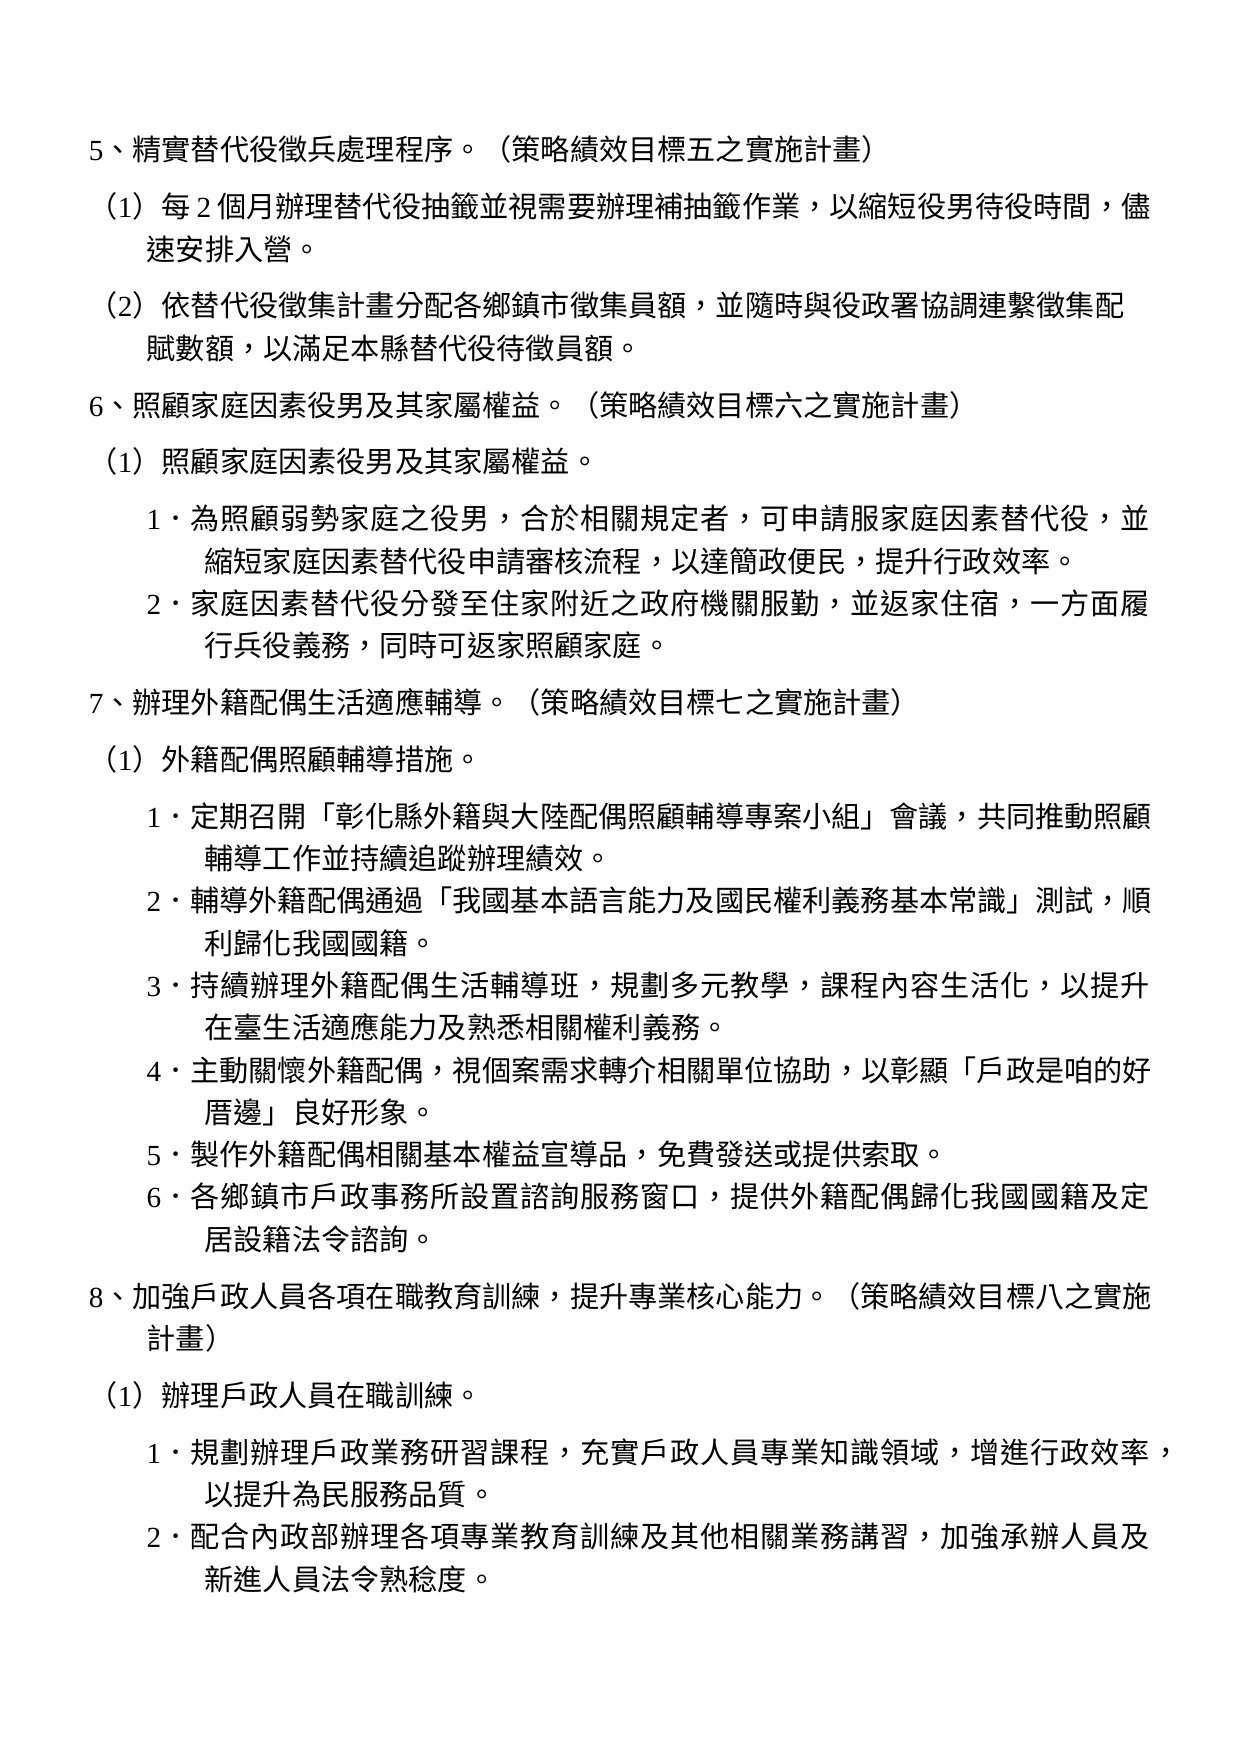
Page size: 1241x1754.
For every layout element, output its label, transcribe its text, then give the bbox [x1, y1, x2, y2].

list 製作外籍配偶相關基本權益宣導品，免費發送或提供索取。 [146, 1132, 1152, 1174]
list 家庭因素替代役分發至住家附近之政府機關服勤，並返家住宿，一方面履行兵役義務，同時可返家照顧家庭。 [146, 581, 1152, 665]
list 為照顧弱勢家庭之役男，合於相關規定者，可申請服家庭因素替代役，並縮短家庭因素替代役申請審核流程，以達簡政便民，提升行政效率。 [146, 496, 1152, 581]
list 主動關懷外籍配偶，視個案需求轉介相關單位協助，以彰顯「戶政是咱的好厝邊」良好形象。 [146, 1047, 1152, 1132]
list 規劃辦理戶政業務研習課程，充實戶政人員專業知識領域，增進行政效率，以提升為民服務品質。 [146, 1429, 1152, 1514]
list 照顧家庭因素役男及其家屬權益。（策略績效目標六之實施計畫） [88, 382, 1152, 424]
list 加強戶政人員各項在職教育訓練，提升專業核心能力。（策略績效目標八之實施計畫） [88, 1273, 1152, 1358]
list 各鄉鎮市戶政事務所設置諮詢服務窗口，提供外籍配偶歸化我國國籍及定居設籍法令諮詢。 [146, 1174, 1152, 1259]
list 配合內政部辦理各項專業教育訓練及其他相關業務講習，加強承辦人員及新進人員法令熟稔度。 [146, 1514, 1152, 1598]
list 每2個月辦理替代役抽籤並視需要辦理補抽籤作業，以縮短役男待役時間，儘速安排入營。 [88, 184, 1152, 268]
list 外籍配偶照顧輔導措施。 [88, 737, 1152, 779]
list 辦理戶政人員在職訓練。 [88, 1372, 1152, 1415]
list 辦理外籍配偶生活適應輔導。（策略績效目標七之實施計畫） [88, 680, 1152, 722]
list 輔導外籍配偶通過「我國基本語言能力及國民權利義務基本常識」測試，順利歸化我國國籍。 [146, 878, 1152, 963]
list 定期召開「彰化縣外籍與大陸配偶照顧輔導專案小組」會議，共同推動照顧輔導工作並持續追蹤辦理績效。 [146, 793, 1152, 878]
list 照顧家庭因素役男及其家屬權益。 [88, 439, 1152, 481]
list 持續辦理外籍配偶生活輔導班，規劃多元教學，課程內容生活化，以提升在臺生活適應能力及熟悉相關權利義務。 [146, 963, 1152, 1047]
list 精實替代役徵兵處理程序。（策略績效目標五之實施計畫） [88, 127, 1152, 169]
list 依替代役徵集計畫分配各鄉鎮市徵集員額，並隨時與役政署協調連繫徵集配賦數額，以滿足本縣替代役待徵員額。 [88, 283, 1152, 368]
